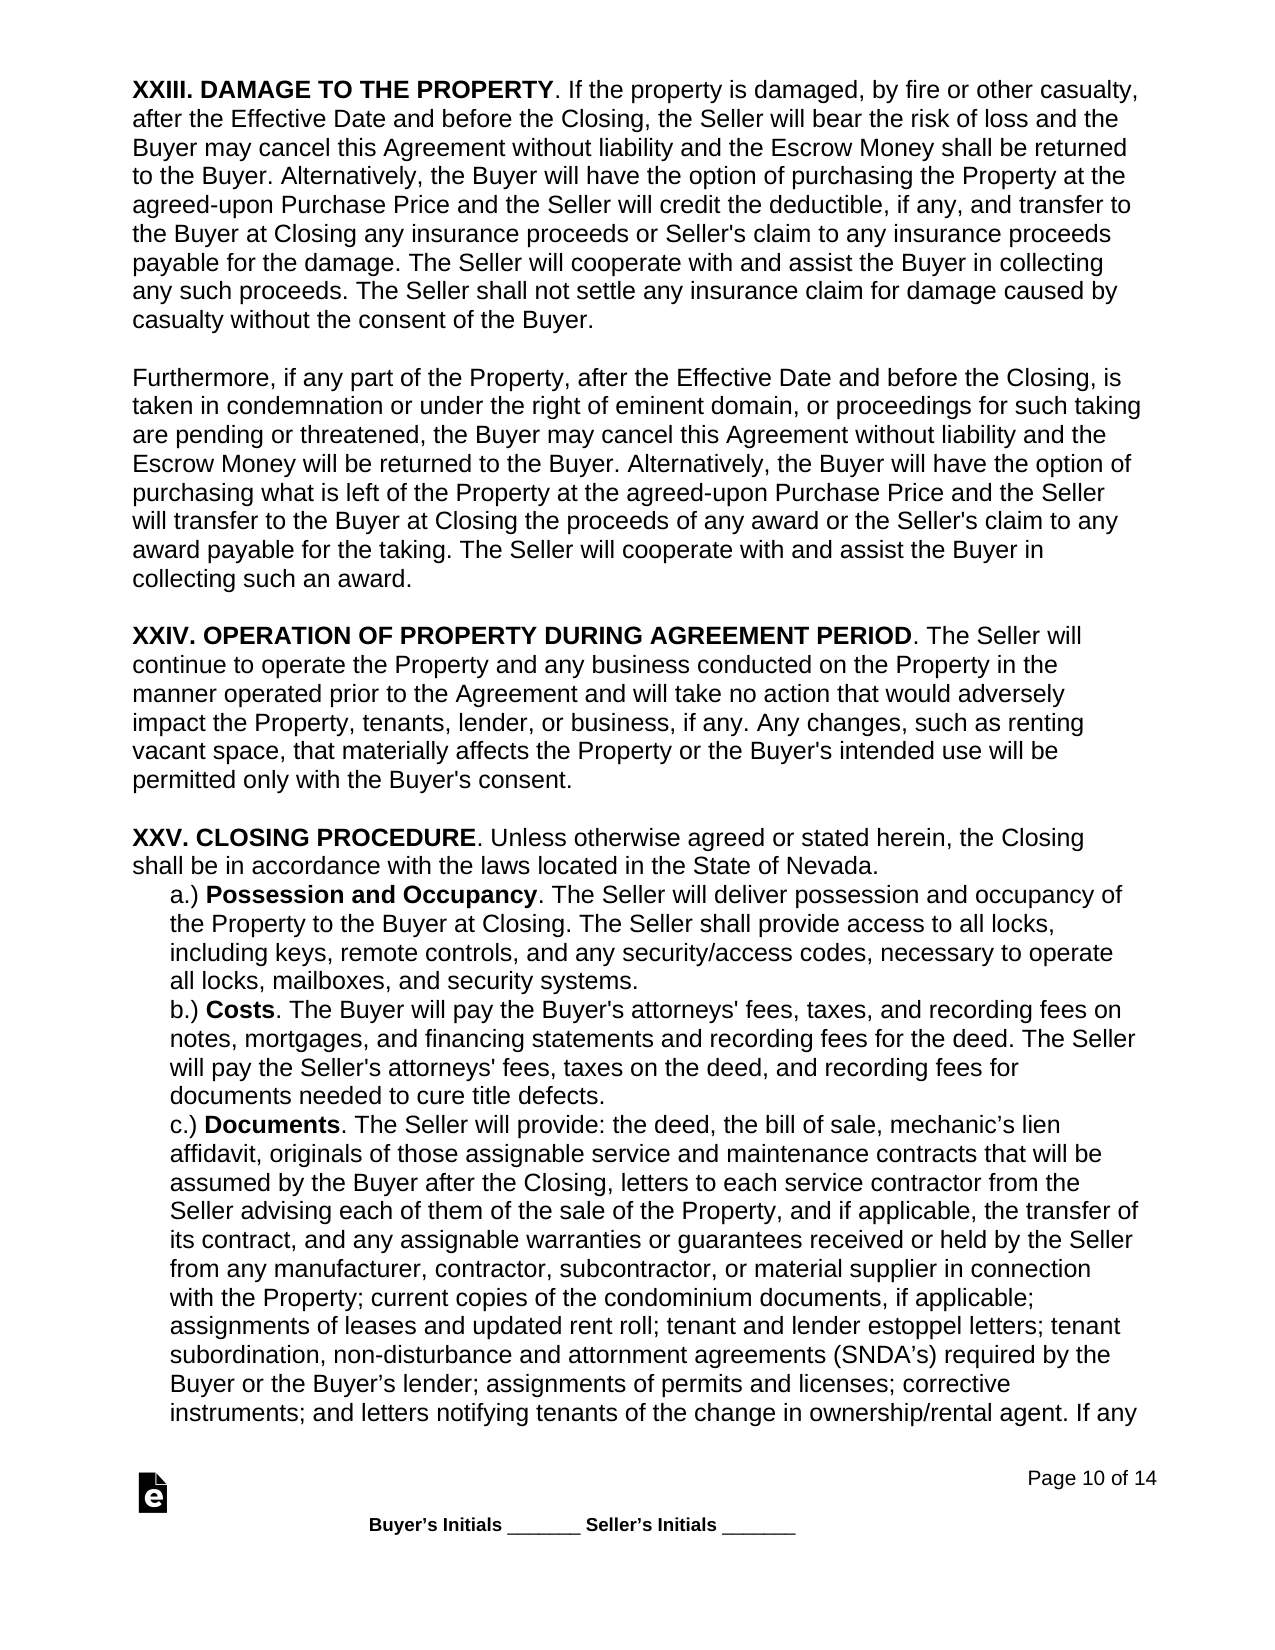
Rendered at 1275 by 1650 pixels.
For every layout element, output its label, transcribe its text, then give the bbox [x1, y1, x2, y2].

text XXIV. OPERATION OF PROPERTY DURING AGREEMENT PERIOD. The Seller will continue to operate the Property and any business conducted on the Property in the manner operated prior to the Agreement and will take no action that would adversely impact the Property, tenants, lender, or business, if any. Any changes, such as renting vacant space, that materially affects the Property or the Buyer's intended use will be permitted only with the Buyer's consent. [132, 621, 1143, 794]
text c.) Documents. The Seller will provide: the deed, the bill of sale, mechanic’s lien affidavit, originals of those assignable service and maintenance contracts that will be assumed by the Buyer after the Closing, letters to each service contractor from the Seller advising each of them of the sale of the Property, and if applicable, the transfer of its contract, and any assignable warranties or guarantees received or held by the Seller from any manufacturer, contractor, subcontractor, or material supplier in connection with the Property; current copies of the condominium documents, if applicable; assignments of leases and updated rent roll; tenant and lender estoppel letters; tenant subordination, non-disturbance and attornment agreements (SNDA’s) required by the Buyer or the Buyer’s lender; assignments of permits and licenses; corrective instruments; and letters notifying tenants of the change in ownership/rental agent. If any [169, 1110, 1143, 1426]
text Furthermore, if any part of the Property, after the Effective Date and before the Closing, is taken in condemnation or under the right of eminent domain, or proceedings for such taking are pending or threatened, the Buyer may cancel this Agreement without liability and the Escrow Money will be returned to the Buyer. Alternatively, the Buyer will have the option of purchasing what is left of the Property at the agreed-upon Purchase Price and the Seller will transfer to the Buyer at Closing the proceeds of any award or the Seller's claim to any award payable for the taking. The Seller will cooperate with and assist the Buyer in collecting such an award. [132, 362, 1143, 592]
text XXIII. DAMAGE TO THE PROPERTY. If the property is damaged, by fire or other casualty, after the Effective Date and before the Closing, the Seller will bear the risk of loss and the Buyer may cancel this Agreement without liability and the Escrow Money shall be returned to the Buyer. Alternatively, the Buyer will have the option of purchasing the Property at the agreed-upon Purchase Price and the Seller will credit the deductible, if any, and transfer to the Buyer at Closing any insurance proceeds or Seller's claim to any insurance proceeds payable for the damage. The Seller will cooperate with and assist the Buyer in collecting any such proceeds. The Seller shall not settle any insurance claim for damage caused by casualty without the consent of the Buyer. [132, 75, 1143, 334]
text b.) Costs. The Buyer will pay the Buyer's attorneys' fees, taxes, and recording fees on notes, mortgages, and financing statements and recording fees for the deed. The Seller will pay the Seller's attorneys' fees, taxes on the deed, and recording fees for documents needed to cure title defects. [169, 995, 1143, 1110]
text XXV. CLOSING PROCEDURE. Unless otherwise agreed or stated herein, the Closing shall be in accordance with the laws located in the State of Nevada. [132, 822, 1143, 880]
text a.) Possession and Occupancy. The Seller will deliver possession and occupancy of the Property to the Buyer at Closing. The Seller shall provide access to all locks, including keys, remote controls, and any security/access codes, necessary to operate all locks, mailboxes, and security systems. [169, 880, 1143, 995]
